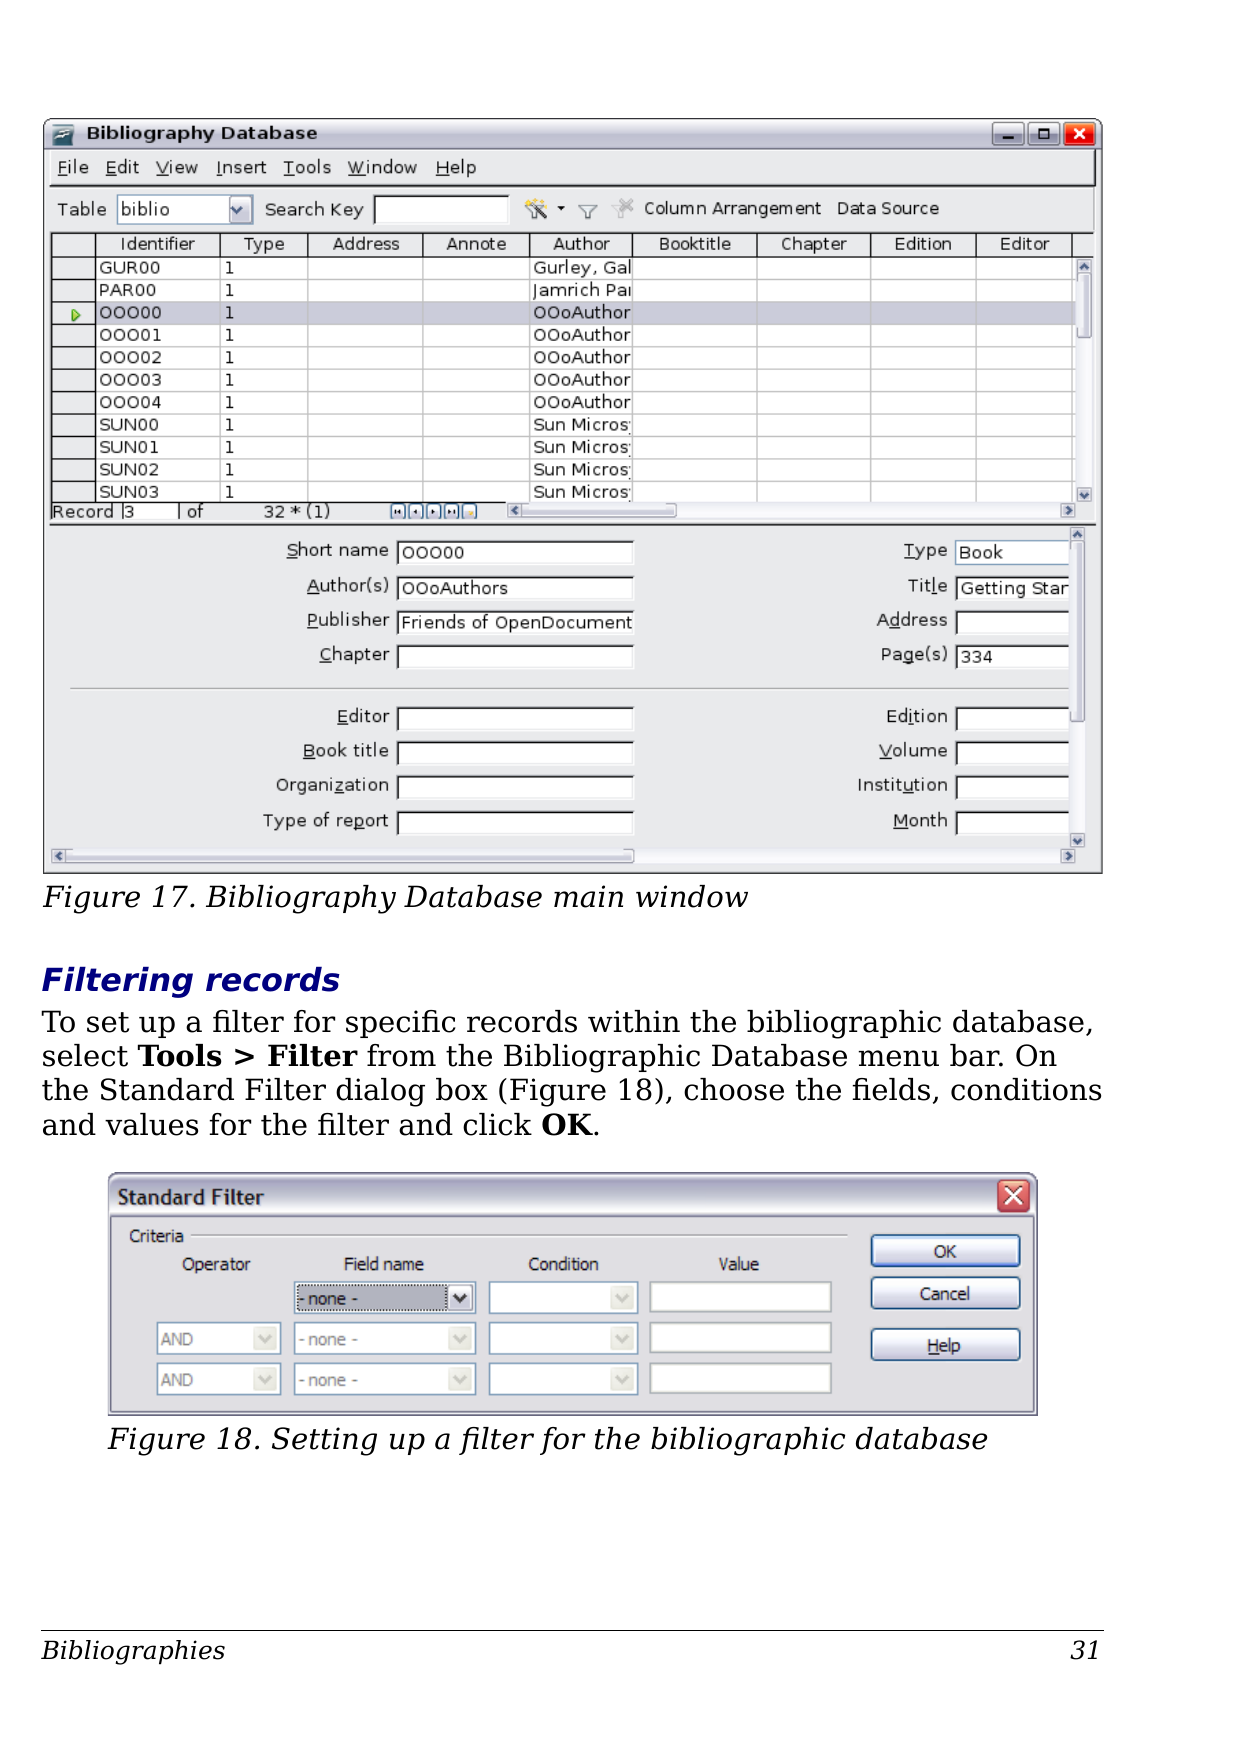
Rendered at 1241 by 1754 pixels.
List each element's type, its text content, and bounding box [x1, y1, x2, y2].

text To set up a filter for specific records within the bibliographic database, select Tools > Filter from the Bibliographic Database menu bar. On the Standard Filter dialog box (Figure 18), choose the fields, conditions and values for the filter and click OK. [41, 1005, 1104, 1142]
text Figure 18. Setting up a filter for the bibliographic database [108, 1422, 1038, 1456]
picture [107, 1172, 1038, 1416]
picture [43, 118, 1103, 874]
text Figure 17. Bibliography Database main window [43, 880, 1103, 914]
subtitle Filtering records [41, 962, 1104, 999]
